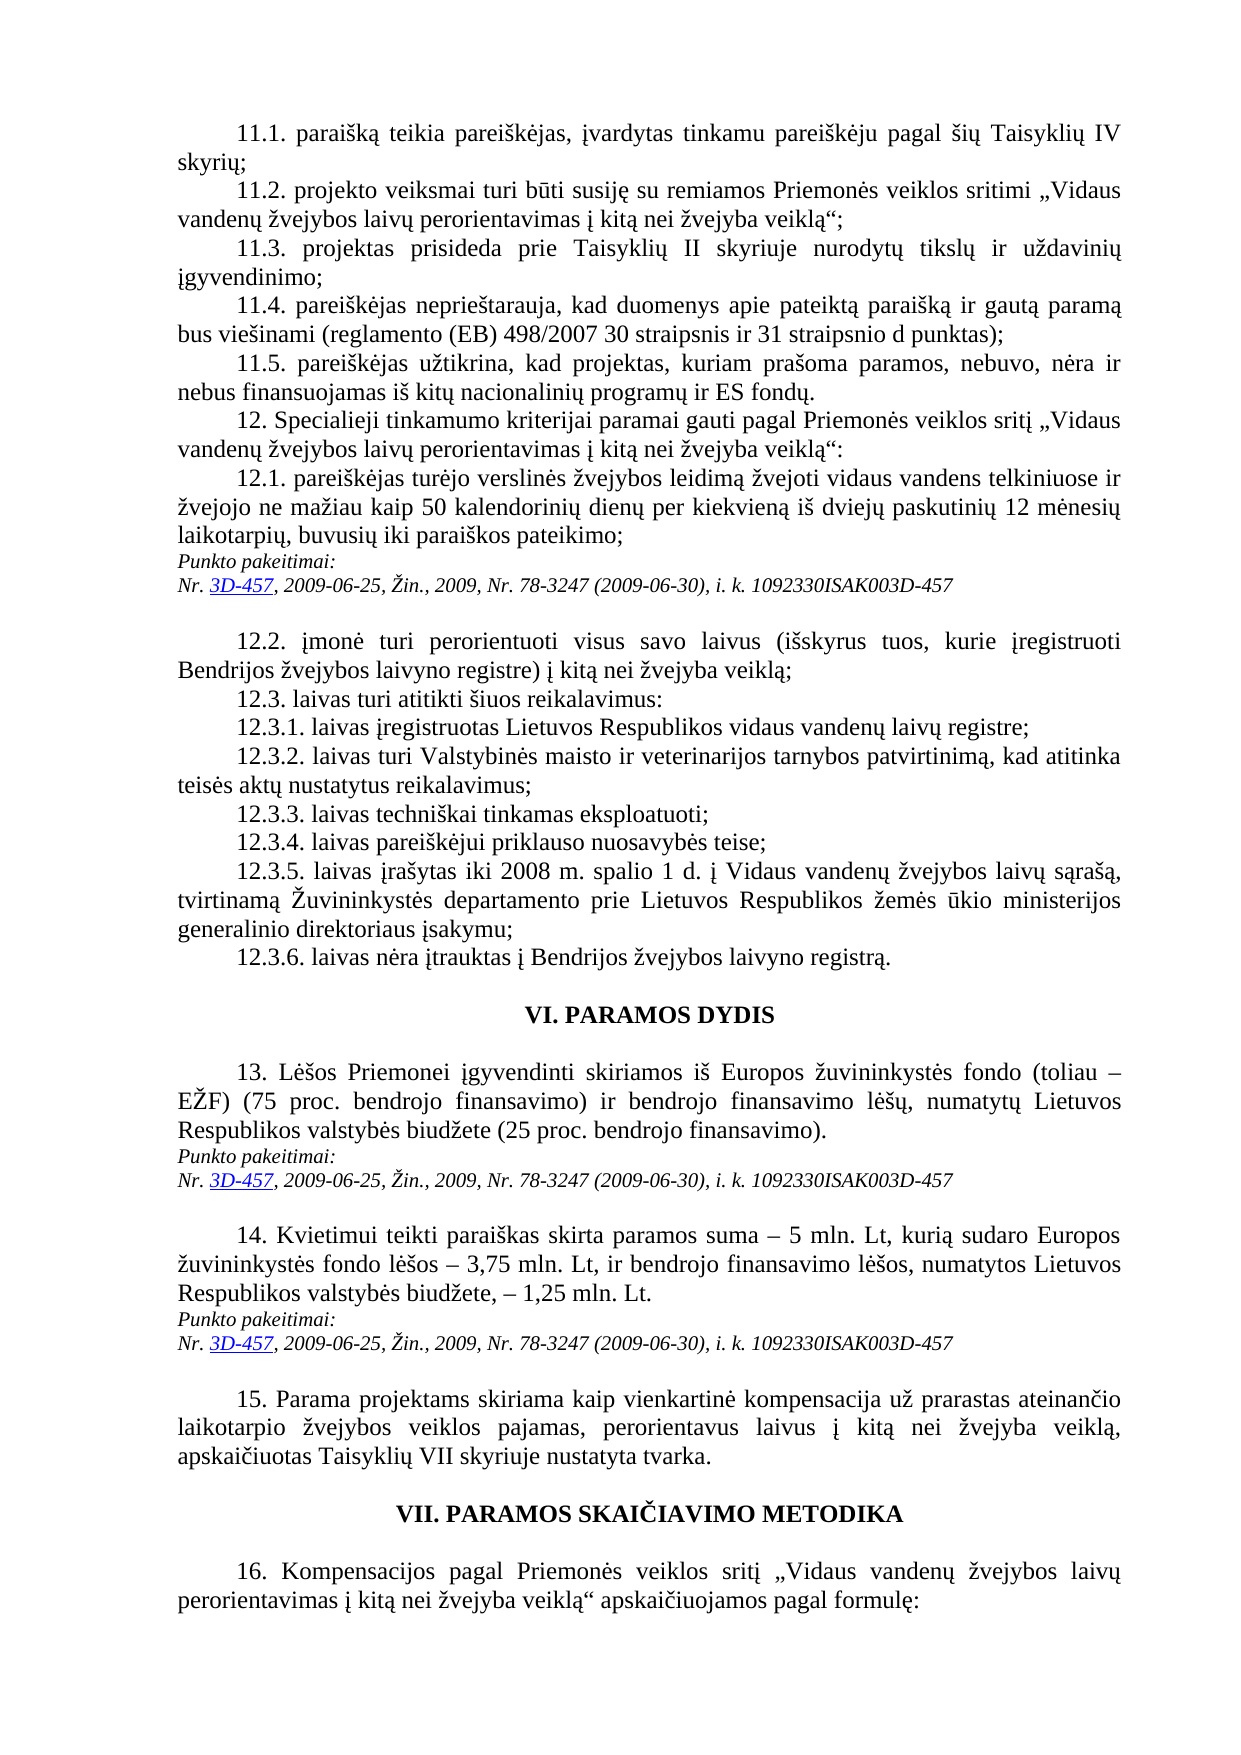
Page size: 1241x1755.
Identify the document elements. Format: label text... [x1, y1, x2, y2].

text 13. Lėšos Priemonei įgyvendinti skiriamos iš Europos žuvininkystės fondo (toliau – EŽF) (75 proc. bendrojo finansavimo) ir bendrojo finansavimo lėšų, numatytų Lietuvos Respublikos valstybės biudžete (25 proc. bendrojo finansavimo). [177, 1057, 1122, 1144]
text 12.3.3. laivas techniškai tinkamas eksploatuoti; [177, 799, 1122, 827]
text 12.3. laivas turi atitikti šiuos reikalavimus: [177, 684, 1122, 712]
text Nr. 3D-457, 2009-06-25, Žin., 2009, Nr. 78-3247 (2009-06-30), i. k. 1092330ISAK003D-457 [177, 1168, 1122, 1192]
text 14. Kvietimui teikti paraiškas skirta paramos suma – 5 mln. Lt, kurią sudaro Europos žuvininkystės fondo lėšos – 3,75 mln. Lt, ir bendrojo finansavimo lėšos, numatytos Lietuvos Respublikos valstybės biudžete, – 1,25 mln. Lt. [177, 1221, 1122, 1307]
text 11.1. paraišką teikia pareiškėjas, įvardytas tinkamu pareiškėju pagal šių Taisyklių IV skyrių; [177, 118, 1122, 176]
text 12.3.5. laivas įrašytas iki 2008 m. spalio 1 d. į Vidaus vandenų žvejybos laivų sąrašą, tvirtinamą Žuvininkystės departamento prie Lietuvos Respublikos žemės ūkio ministerijos generalinio direktoriaus įsakymu; [177, 856, 1122, 942]
text 15. Parama projektams skiriama kaip vienkartinė kompensacija už prarastas ateinančio laikotarpio žvejybos veiklos pajamas, perorientavus laivus į kitą nei žvejyba veiklą, apskaičiuotas Taisyklių VII skyriuje nustatyta tvarka. [177, 1384, 1122, 1470]
text 11.3. projektas prisideda prie Taisyklių II skyriuje nurodytų tikslų ir uždavinių įgyvendinimo; [177, 233, 1122, 291]
text Punkto pakeitimai: [177, 549, 1122, 573]
text 16. Kompensacijos pagal Priemonės veiklos sritį „Vidaus vandenų žvejybos laivų perorientavimas į kitą nei žvejyba veiklą“ apskaičiuojamos pagal formulę: [177, 1556, 1122, 1614]
text Punkto pakeitimai: [177, 1307, 1122, 1331]
text 11.5. pareiškėjas užtikrina, kad projektas, kuriam prašoma paramos, nebuvo, nėra ir nebus finansuojamas iš kitų nacionalinių programų ir ES fondų. [177, 348, 1122, 406]
text 12.3.4. laivas pareiškėjui priklauso nuosavybės teise; [177, 827, 1122, 856]
text 12.3.6. laivas nėra įtrauktas į Bendrijos žvejybos laivyno registrą. [177, 942, 1122, 971]
text 11.4. pareiškėjas neprieštarauja, kad duomenys apie pateiktą paraišką ir gautą paramą bus viešinami (reglamento (EB) 498/2007 30 straipsnis ir 31 straipsnio d punktas); [177, 291, 1122, 348]
text 12.3.1. laivas įregistruotas Lietuvos Respublikos vidaus vandenų laivų registre; [177, 712, 1122, 741]
text Punkto pakeitimai: [177, 1144, 1122, 1168]
text VI. PARAMOS DYDIS [177, 1000, 1122, 1029]
text Nr. 3D-457, 2009-06-25, Žin., 2009, Nr. 78-3247 (2009-06-30), i. k. 1092330ISAK003D-457 [177, 573, 1122, 597]
text VII. PARAMOS SKAIČIAVIMO METODIKA [177, 1499, 1122, 1527]
text 12.1. pareiškėjas turėjo verslinės žvejybos leidimą žvejoti vidaus vandens telkiniuose ir žvejojo ne mažiau kaip 50 kalendorinių dienų per kiekvieną iš dviejų paskutinių 12 mėnesių laikotarpių, buvusių iki paraiškos pateikimo; [177, 463, 1122, 549]
text 12.2. įmonė turi perorientuoti visus savo laivus (išskyrus tuos, kurie įregistruoti Bendrijos žvejybos laivyno registre) į kitą nei žvejyba veiklą; [177, 626, 1122, 684]
text 12.3.2. laivas turi Valstybinės maisto ir veterinarijos tarnybos patvirtinimą, kad atitinka teisės aktų nustatytus reikalavimus; [177, 741, 1122, 799]
text 12. Specialieji tinkamumo kriterijai paramai gauti pagal Priemonės veiklos sritį „Vidaus vandenų žvejybos laivų perorientavimas į kitą nei žvejyba veiklą“: [177, 406, 1122, 463]
text 11.2. projekto veiksmai turi būti susiję su remiamos Priemonės veiklos sritimi „Vidaus vandenų žvejybos laivų perorientavimas į kitą nei žvejyba veiklą“; [177, 176, 1122, 233]
text Nr. 3D-457, 2009-06-25, Žin., 2009, Nr. 78-3247 (2009-06-30), i. k. 1092330ISAK003D-457 [177, 1331, 1122, 1355]
